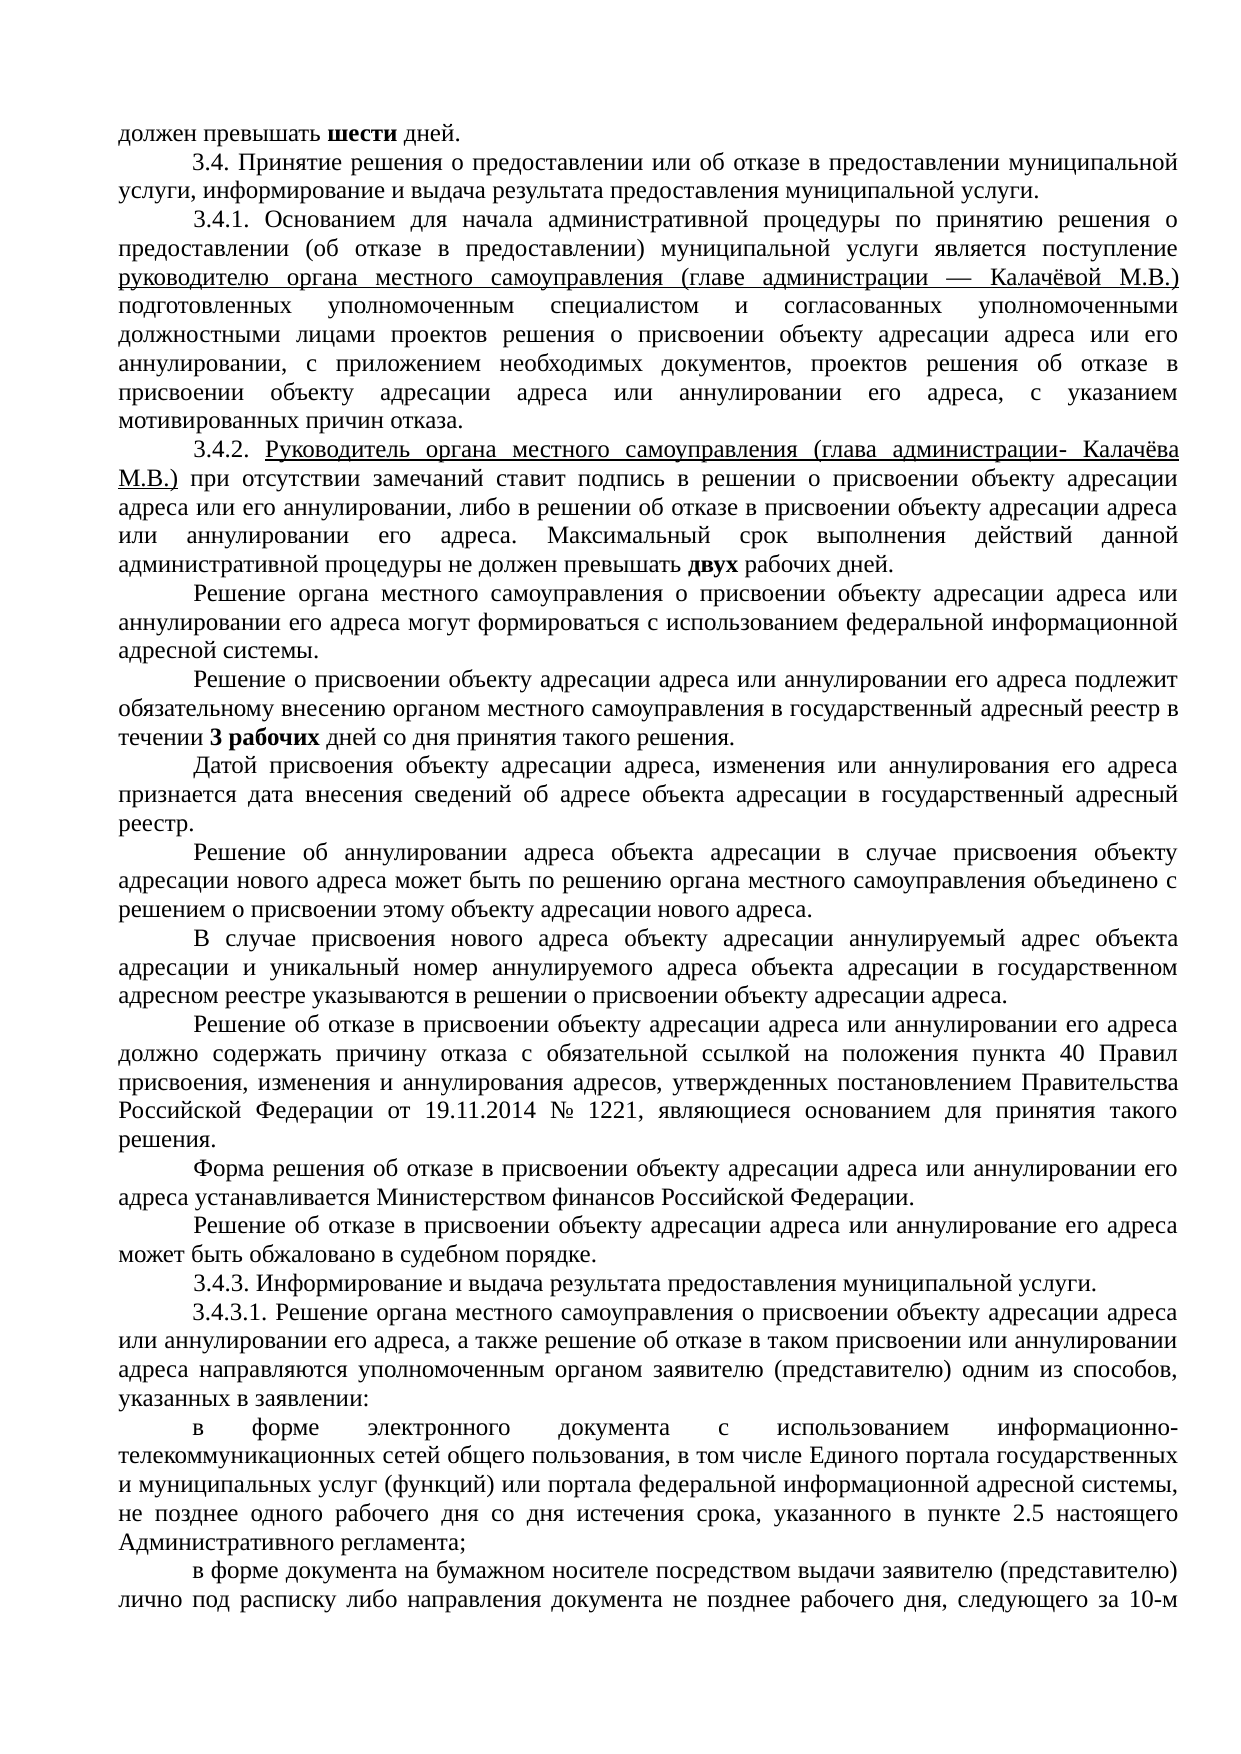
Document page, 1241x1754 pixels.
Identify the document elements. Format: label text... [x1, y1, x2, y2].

text Решение об отказе в присвоении объекту адресации адреса или аннулировании его адреса должно содержать причину отказа с обязательной ссылкой на положения пункта 40 Правил присвоения, изменения и аннулирования адресов, утвержденных постановлением Правительства Российской Федерации от 19.11.2014 № 1221, являющиеся основанием для принятия такого решения. [118, 1009, 1179, 1153]
text в форме электронного документа с использованием информационно-телекоммуникационных сетей общего пользования, в том числе Единого портала государственных и муниципальных услуг (функций) или портала федеральной информационной адресной системы, не позднее одного рабочего дня со дня истечения срока, указанного в пункте 2.5 настоящего Административного регламента; [118, 1412, 1179, 1556]
text 3.4. Принятие решения о предоставлении или об отказе в предоставлении муниципальной услуги, информирование и выдача результата предоставления муниципальной услуги. [118, 147, 1179, 204]
text Форма решения об отказе в присвоении объекту адресации адреса или аннулировании его адреса устанавливается Министерством финансов Российской Федерации. [118, 1153, 1179, 1211]
text Решение органа местного самоуправления о присвоении объекту адресации адреса или аннулировании его адреса могут формироваться с использованием федеральной информационной адресной системы. [118, 578, 1179, 664]
text Решение о присвоении объекту адресации адреса или аннулировании его адреса подлежит обязательному внесению органом местного самоуправления в государственный адресный реестр в течении 3 рабочих дней со дня принятия такого решения. [118, 664, 1179, 751]
text в форме документа на бумажном носителе посредством выдачи заявителю (представителю) лично под расписку либо направления документа не позднее рабочего дня, следующего за 10-м [118, 1556, 1179, 1613]
text подготовленных уполномоченным специалистом и согласованных уполномоченными должностными лицами проектов решения о присвоении объекту адресации адреса или его аннулировании, с приложением необходимых документов, проектов решения об отказе в присвоении объекту адресации адреса или аннулировании его адреса, с указанием мотивированных причин отказа. [118, 288, 1179, 434]
text 3.4.1. Основанием для начала административной процедуры по принятию решения о предоставлении (об отказе в предоставлении) муниципальной услуги является поступление руководителю органа местного самоуправления (главе администрации — Калачёвой М.В.) [118, 204, 1179, 287]
text Решение об аннулировании адреса объекта адресации в случае присвоения объекту адресации нового адреса может быть по решению органа местного самоуправления объединено с решением о присвоении этому объекту адресации нового адреса. [118, 837, 1179, 923]
text 3.4.2. Руководитель органа местного самоуправления (глава администрации- Калачёва М.В.) при отсутствии замечаний ставит подпись в решении о присвоении объекту адресации адреса или его аннулировании, либо в решении об отказе в присвоении объекту адресации адреса или аннулировании его адреса. Максимальный срок выполнения действий данной административной процедуры не должен превышать двух рабочих дней. [118, 434, 1179, 578]
text Решение об отказе в присвоении объекту адресации адреса или аннулирование его адреса может быть обжаловано в судебном порядке. [118, 1211, 1179, 1268]
text Датой присвоения объекту адресации адреса, изменения или аннулирования его адреса признается дата внесения сведений об адресе объекта адресации в государственный адресный реестр. [118, 751, 1179, 837]
text 3.4.3.1. Решение органа местного самоуправления о присвоении объекту адресации адреса или аннулировании его адреса, а также решение об отказе в таком присвоении или аннулировании адреса направляются уполномоченным органом заявителю (представителю) одним из способов, указанных в заявлении: [118, 1297, 1179, 1412]
text должен превышать шести дней. [118, 118, 1179, 147]
text В случае присвоения нового адреса объекту адресации аннулируемый адрес объекта адресации и уникальный номер аннулируемого адреса объекта адресации в государственном адресном реестре указываются в решении о присвоении объекту адресации адреса. [118, 923, 1179, 1009]
text 3.4.3. Информирование и выдача результата предоставления муниципальной услуги. [118, 1268, 1179, 1297]
